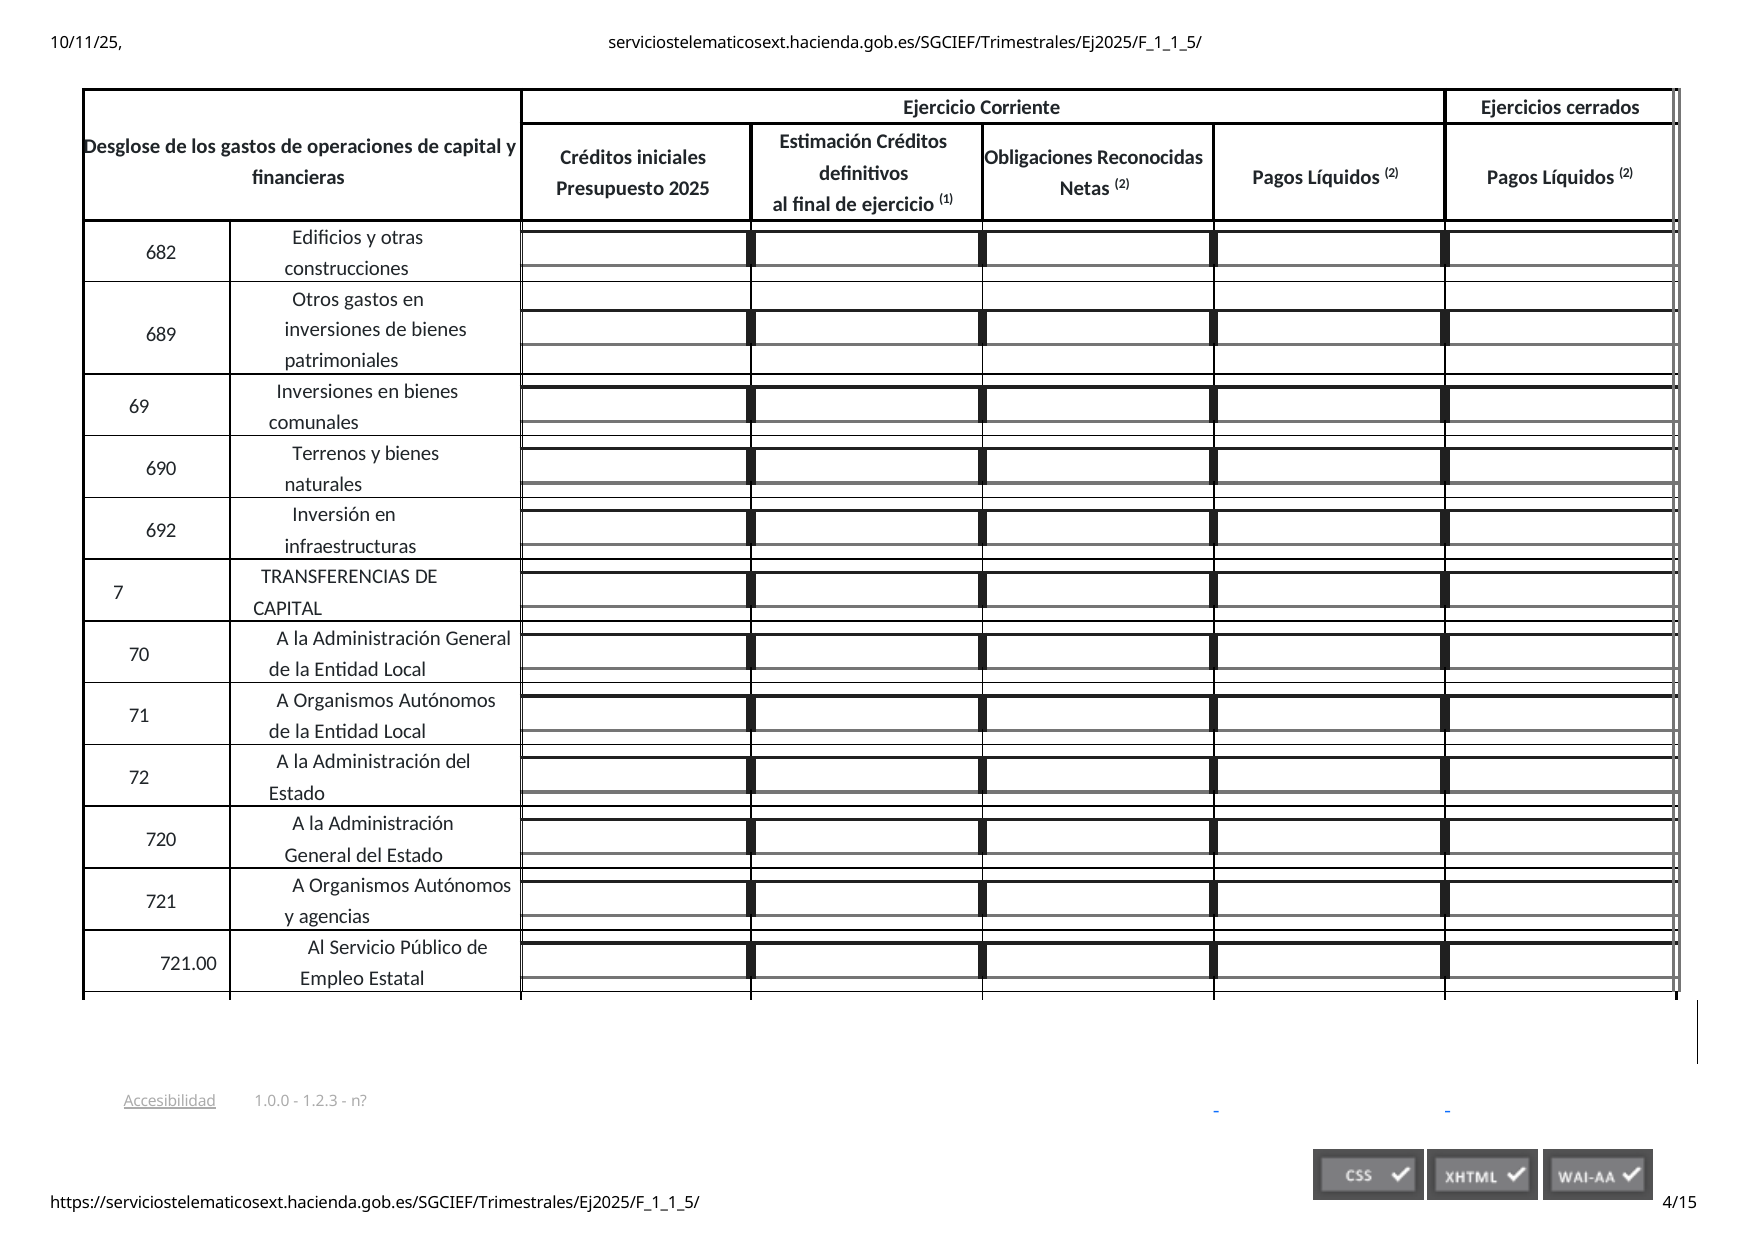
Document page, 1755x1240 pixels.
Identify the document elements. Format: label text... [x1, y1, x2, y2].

table_cell [983, 282, 1213, 309]
table_cell [752, 622, 982, 632]
table_cell [1218, 450, 1440, 481]
table_cell [1215, 436, 1444, 447]
table_cell [983, 546, 1213, 558]
table_cell [752, 794, 982, 805]
table_cell Créditos iniciales Presupuesto 2025 [523, 125, 749, 219]
table_cell 69 [85, 375, 229, 435]
table_cell [983, 346, 1213, 373]
table_cell [1446, 498, 1672, 509]
table_cell [987, 698, 1209, 728]
table_cell Edificios y otras construcciones [231, 222, 520, 281]
table_cell [523, 450, 746, 481]
table_cell [987, 759, 1209, 790]
table_cell [1218, 312, 1440, 343]
table_cell [1446, 869, 1672, 879]
table_cell A Organismos Autónomos y agencias [231, 869, 520, 929]
table_cell [756, 636, 978, 667]
table_cell [1446, 222, 1672, 230]
table_cell [756, 574, 978, 605]
table_cell [1446, 436, 1672, 447]
table_cell [523, 267, 750, 281]
table_cell [983, 931, 1213, 941]
table_cell [983, 855, 1213, 867]
table_cell [756, 698, 978, 728]
table_cell [523, 622, 750, 632]
table_cell [1446, 807, 1672, 818]
table_cell [1215, 375, 1444, 385]
table_cell [523, 512, 746, 543]
table_cell 721 [85, 869, 229, 929]
table_cell [1446, 670, 1672, 682]
table_cell [1215, 267, 1444, 281]
table_cell [756, 883, 978, 914]
table_cell [1450, 698, 1672, 728]
table_cell [523, 636, 746, 667]
table_cell [983, 622, 1213, 632]
table_cell [60, 1064, 83, 1113]
table_cell 689 [85, 282, 229, 373]
table_cell [752, 423, 982, 435]
table_cell [1215, 917, 1444, 929]
table_cell Inversión en infraestructuras [231, 498, 520, 558]
table_cell [756, 312, 978, 343]
table_cell [1446, 745, 1672, 756]
table_cell [1446, 683, 1672, 694]
table_cell [523, 759, 746, 790]
table_cell [1215, 732, 1444, 744]
table_cell 690 [85, 436, 229, 497]
table_cell [756, 389, 978, 420]
table_cell [752, 267, 982, 281]
table_cell [523, 485, 750, 497]
table_cell [523, 346, 750, 373]
table_cell [523, 498, 750, 509]
table_cell [983, 807, 1213, 818]
table_cell [523, 917, 750, 929]
table_cell [84, 1000, 230, 1064]
table_cell [1446, 267, 1672, 281]
table_cell [983, 670, 1213, 682]
table_cell [1445, 1000, 1676, 1064]
table_cell [987, 389, 1209, 420]
table_cell 692 [85, 498, 229, 558]
table_cell [987, 512, 1209, 543]
table_cell [752, 436, 982, 447]
table_cell [987, 312, 1209, 343]
table_cell [1450, 312, 1672, 343]
table_cell 682 [85, 222, 229, 281]
table_cell [523, 546, 750, 558]
table_cell [983, 267, 1213, 281]
table_cell Al Servicio Público de Empleo Estatal [231, 931, 520, 991]
table_cell [523, 698, 746, 728]
table_cell [85, 992, 229, 1000]
table_cell [1215, 683, 1444, 694]
table_cell [1450, 450, 1672, 481]
table_cell [1215, 423, 1444, 435]
table_cell [1676, 1000, 1697, 1064]
table_cell [983, 745, 1213, 756]
table_cell Terrenos y bienes naturales [231, 436, 520, 497]
table_cell [987, 636, 1209, 667]
table_cell [752, 732, 982, 744]
table_cell [756, 450, 978, 481]
table_cell [983, 222, 1213, 230]
table_cell [752, 546, 982, 558]
table_cell A Organismos Autónomos de la Entidad Local [231, 683, 520, 744]
table_cell [1450, 945, 1672, 976]
table_cell [523, 282, 750, 309]
table_cell [1215, 546, 1444, 558]
table_cell [523, 945, 746, 976]
table_cell Obligaciones Reconocidas Netas (2) [984, 125, 1212, 219]
table_cell [523, 821, 746, 852]
table_cell [523, 745, 750, 756]
table_cell [756, 759, 978, 790]
table_cell [1215, 869, 1444, 879]
table_cell [1450, 574, 1672, 605]
table_cell [523, 423, 750, 435]
table_cell [1215, 222, 1444, 230]
table_cell [983, 423, 1213, 435]
table_cell [751, 1064, 982, 1113]
table_cell [1446, 546, 1672, 558]
table_cell [523, 732, 750, 744]
table_cell [1215, 498, 1444, 509]
table_cell [1218, 821, 1440, 852]
table_cell [752, 560, 982, 571]
table_cell [752, 222, 982, 230]
table_cell [1446, 931, 1672, 941]
table_cell [752, 498, 982, 509]
table_cell [1215, 979, 1444, 991]
table_cell Inversiones en bienes comunales [231, 375, 520, 435]
table_header Ejercicio Corriente [523, 91, 1443, 122]
table_cell [1218, 698, 1440, 728]
table_cell 7 [85, 560, 229, 620]
table_cell [521, 1064, 751, 1113]
table_cell [1446, 979, 1672, 991]
table_cell [752, 931, 982, 941]
table_cell [523, 560, 750, 571]
table_cell [982, 1064, 1214, 1113]
table_cell 71 [85, 683, 229, 744]
table_cell [752, 670, 982, 682]
table_cell [1446, 622, 1672, 632]
table_cell [751, 1000, 982, 1064]
table_cell [987, 883, 1209, 914]
table_cell [756, 821, 978, 852]
table_cell [983, 608, 1213, 620]
table_cell [983, 485, 1213, 497]
table_cell [752, 745, 982, 756]
table_cell [752, 992, 982, 1000]
table_cell A la Administración del Estado [231, 745, 520, 805]
table_cell [1214, 1064, 1445, 1113]
table_cell [1676, 1064, 1697, 1113]
table_cell [1446, 423, 1672, 435]
table_cell [1215, 855, 1444, 867]
table_header Ejercicios cerrados [1447, 91, 1672, 122]
table_cell [752, 979, 982, 991]
table_cell Pagos Líquidos (2) [1447, 125, 1672, 219]
table_cell [1215, 622, 1444, 632]
table_cell [983, 375, 1213, 385]
table_cell [1678, 991, 1697, 1000]
table_cell [987, 945, 1209, 976]
table_cell 1.0.0 - 1.2.3 - n? [230, 1064, 521, 1113]
table_cell [756, 945, 978, 976]
table_cell [1215, 992, 1444, 1000]
table_cell 72 [85, 745, 229, 805]
table_cell [1450, 821, 1672, 852]
table_header [60, 88, 82, 991]
table_cell A la Administración General del Estado [231, 807, 520, 867]
table_cell [1450, 636, 1672, 667]
table_cell [523, 979, 750, 991]
table_cell [982, 1000, 1214, 1064]
table_cell [1218, 759, 1440, 790]
table_cell [522, 992, 750, 1000]
table_cell [1450, 389, 1672, 420]
table_cell [523, 869, 750, 879]
table_cell [1446, 485, 1672, 497]
table_cell [1215, 794, 1444, 805]
table_cell [523, 683, 750, 694]
table_cell [1215, 931, 1444, 941]
table_cell [983, 683, 1213, 694]
table_cell [1215, 745, 1444, 756]
table_cell 720 [85, 807, 229, 867]
table_cell [1445, 1064, 1676, 1113]
table_cell [1218, 636, 1440, 667]
table_cell [523, 670, 750, 682]
table_cell [983, 992, 1213, 1000]
table_cell [523, 375, 750, 385]
table_cell Pagos Líquidos (2) [1215, 125, 1443, 219]
table_cell [987, 450, 1209, 481]
table_cell [983, 979, 1213, 991]
table_cell [1446, 608, 1672, 620]
table_cell [523, 931, 750, 941]
table_cell [752, 375, 982, 385]
table_cell [1215, 346, 1444, 373]
table_cell [1446, 917, 1672, 929]
table_cell [756, 512, 978, 543]
table_cell 721.00 [85, 931, 229, 991]
table_cell [983, 869, 1213, 879]
table_cell [987, 821, 1209, 852]
table_cell [1450, 759, 1672, 790]
table_cell [1450, 233, 1672, 264]
table_cell [1215, 282, 1444, 309]
table_cell [1446, 346, 1672, 373]
table_cell [752, 683, 982, 694]
table_cell [523, 312, 746, 343]
table_cell [230, 1000, 521, 1064]
table_cell [1446, 560, 1672, 571]
table_cell [752, 855, 982, 867]
table_cell [752, 917, 982, 929]
table_cell [1446, 794, 1672, 805]
table_cell [1218, 945, 1440, 976]
table_cell [521, 1000, 751, 1064]
table_cell [1450, 883, 1672, 914]
table_cell A la Administración General de la Entidad Local [231, 622, 520, 682]
table_cell [1218, 512, 1440, 543]
table_cell [752, 608, 982, 620]
table_cell [752, 807, 982, 818]
table_cell [983, 436, 1213, 447]
table_cell [756, 233, 978, 264]
table_cell Estimación Créditos definitivos al final de ejercicio (1) [753, 125, 981, 219]
table_cell [1214, 1000, 1445, 1064]
table_cell [1446, 732, 1672, 744]
table_cell [983, 732, 1213, 744]
table_cell [523, 574, 746, 605]
table_cell [523, 233, 746, 264]
table_cell [1218, 574, 1440, 605]
table_cell [523, 883, 746, 914]
table_cell [1215, 670, 1444, 682]
table_cell [1446, 855, 1672, 867]
table_cell [523, 855, 750, 867]
table_cell [60, 1000, 83, 1064]
table_cell TRANSFERENCIAS DE CAPITAL [231, 560, 520, 620]
table_cell [60, 991, 82, 1000]
table_cell [1446, 992, 1675, 1000]
table_cell Accesibilidad [84, 1064, 230, 1113]
table_cell [231, 992, 520, 1000]
table_cell [1450, 512, 1672, 543]
table_cell Otros gastos en inversiones de bienes patrimoniales [231, 282, 520, 373]
table_cell [1218, 883, 1440, 914]
table_cell [752, 485, 982, 497]
table_cell [523, 436, 750, 447]
table_cell [1215, 560, 1444, 571]
table_cell [1446, 375, 1672, 385]
table_header Desglose de los gastos de operaciones de capital y financieras [85, 91, 520, 219]
table_cell [523, 389, 746, 420]
table_cell [523, 807, 750, 818]
table_cell [752, 869, 982, 879]
table_cell [1446, 282, 1672, 309]
table_cell [1218, 389, 1440, 420]
table_cell [1215, 608, 1444, 620]
table_cell [1215, 485, 1444, 497]
table_cell 70 [85, 622, 229, 682]
table_cell [983, 560, 1213, 571]
table_cell [752, 346, 982, 373]
table_cell [987, 233, 1209, 264]
table_cell [523, 608, 750, 620]
table_cell [983, 917, 1213, 929]
table_header [1681, 88, 1697, 991]
table_cell [987, 574, 1209, 605]
table_cell [983, 794, 1213, 805]
table_cell [752, 282, 982, 309]
table_cell [523, 794, 750, 805]
table_cell [1215, 807, 1444, 818]
table_cell [1218, 233, 1440, 264]
table_cell [523, 222, 750, 230]
table_cell [983, 498, 1213, 509]
